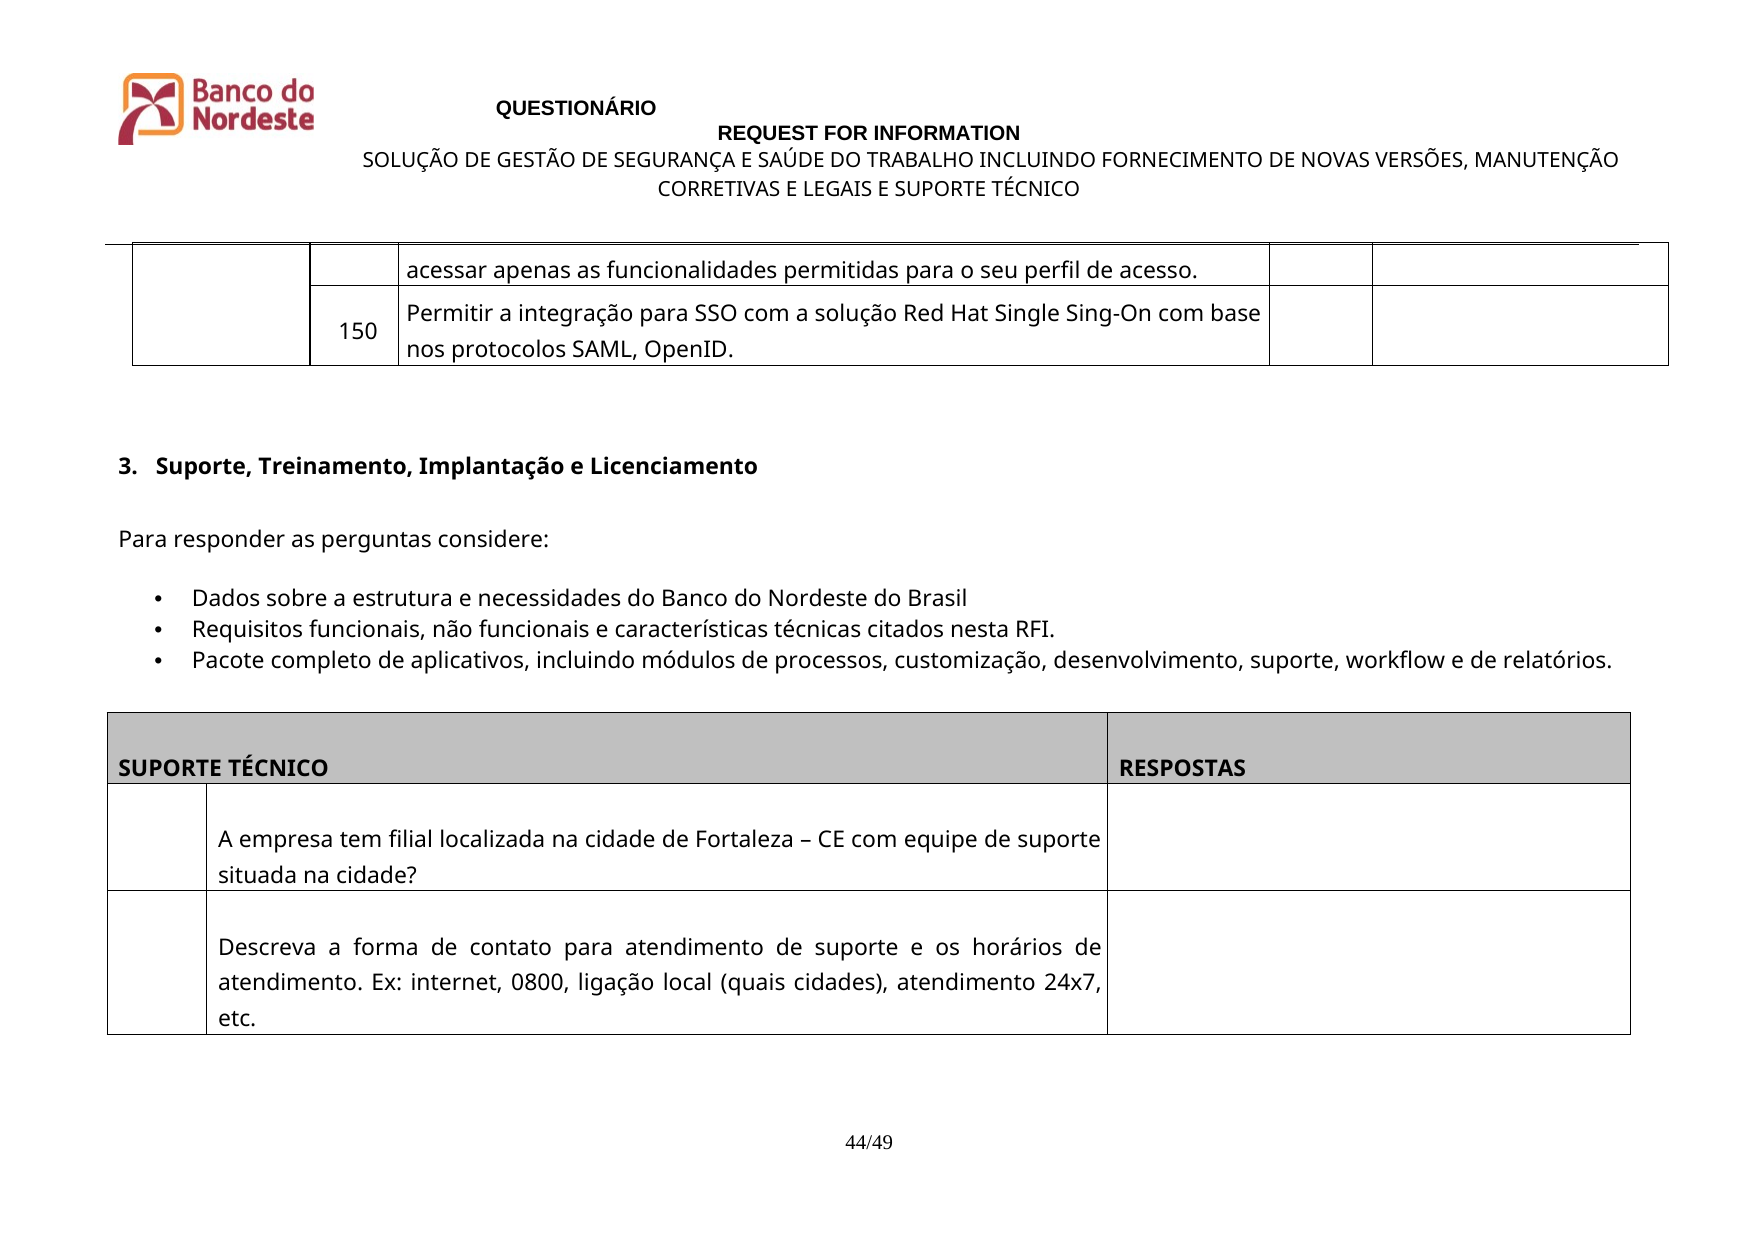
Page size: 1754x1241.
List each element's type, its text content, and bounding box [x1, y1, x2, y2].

table_cell [1108, 891, 1630, 1033]
table_cell [108, 891, 206, 1033]
table_cell [1373, 286, 1668, 364]
table_header [133, 243, 309, 364]
picture [118, 73, 314, 145]
table_header RESPOSTAS [1108, 713, 1630, 783]
table_cell Descreva a forma de contato para atendimento de suporte e os horários de atendimento. Ex: internet, 0800, ligação local (quais cidades), atendimento 24x7, etc. [207, 891, 1107, 1033]
text Para responder as perguntas considere: [118, 523, 1619, 554]
list Pacote completo de aplicativos, incluindo módulos de processos, customização, desenvolvimento, suporte, workflow e de relatórios. [154, 644, 1619, 675]
list Suporte, Treinamento, Implantação e Licenciamento [118, 450, 1621, 481]
list Requisitos funcionais, não funcionais e características técnicas citados nesta RFI. [154, 613, 1619, 644]
table_cell [311, 243, 398, 285]
table_cell [108, 784, 206, 890]
table_cell [1270, 243, 1372, 285]
table_cell acessar apenas as funcionalidades permitidas para o seu perfil de acesso. [399, 243, 1269, 285]
table_cell 150 [311, 286, 398, 364]
table_cell Permitir a integração para SSO com a solução Red Hat Single Sing-On com base nos protocolos SAML, OpenID. [399, 286, 1269, 364]
table_cell [1373, 243, 1668, 285]
table_cell [1270, 286, 1372, 364]
table_cell A empresa tem filial localizada na cidade de Fortaleza – CE com equipe de suporte situada na cidade? [207, 784, 1107, 890]
table_cell [1108, 784, 1630, 890]
list Dados sobre a estrutura e necessidades do Banco do Nordeste do Brasil [154, 582, 1619, 613]
table_header SUPORTE TÉCNICO [108, 713, 1107, 783]
